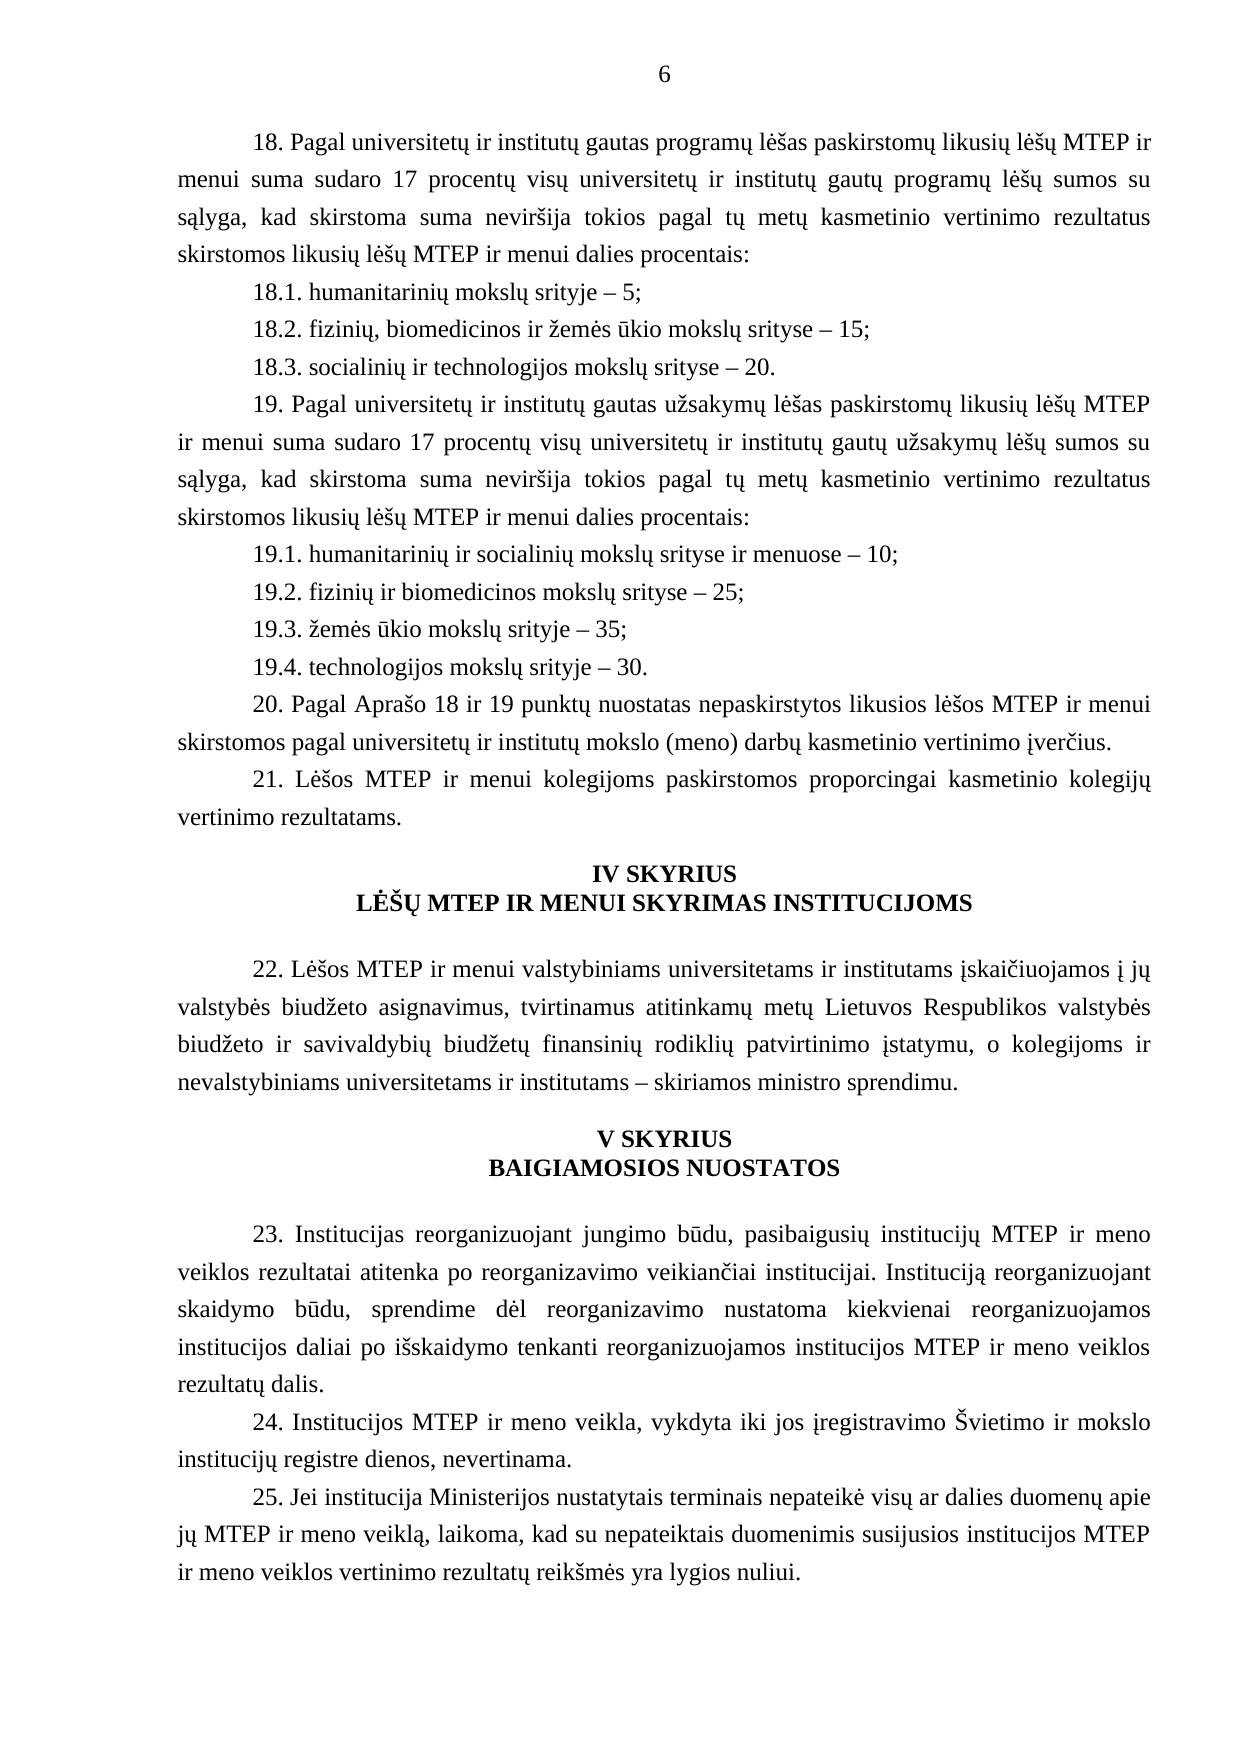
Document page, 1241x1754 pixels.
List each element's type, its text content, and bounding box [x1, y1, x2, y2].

text BAIGIAMOSIOS NUOSTATOS [177, 1153, 1152, 1182]
text 21. Lėšos MTEP ir menui kolegijoms paskirstomos proporcingai kasmetinio kolegijų vertinimo rezultatams. [177, 756, 1152, 831]
text 18. Pagal universitetų ir institutų gautas programų lėšas paskirstomų likusių lėšų MTEP ir menui suma sudaro 17 procentų visų universitetų ir institutų gautų programų lėšų sumos su sąlyga, kad skirstoma suma neviršija tokios pagal tų metų kasmetinio vertinimo rezultatus skirstomos likusių lėšų MTEP ir menui dalies procentais: [177, 118, 1152, 268]
text 25. Jei institucija Ministerijos nustatytais terminais nepateikė visų ar dalies duomenų apie jų MTEP ir meno veiklą, laikoma, kad su nepateiktais duomenimis susijusios institucijos MTEP ir meno veiklos vertinimo rezultatų reikšmės yra lygios nuliui. [177, 1473, 1152, 1586]
text 23. Institucijas reorganizuojant jungimo būdu, pasibaigusių institucijų MTEP ir meno veiklos rezultatai atitenka po reorganizavimo veikiančiai institucijai. Instituciją reorganizuojant skaidymo būdu, sprendime dėl reorganizavimo nustatoma kiekvienai reorganizuojamos institucijos daliai po išskaidymo tenkanti reorganizuojamos institucijos MTEP ir meno veiklos rezultatų dalis. [177, 1211, 1152, 1398]
text 20. Pagal Aprašo 18 ir 19 punktų nuostatas nepaskirstytos likusios lėšos MTEP ir menui skirstomos pagal universitetų ir institutų mokslo (meno) darbų kasmetinio vertinimo įverčius. [177, 681, 1152, 756]
text 19.1. humanitarinių ir socialinių mokslų srityse ir menuose – 10; [177, 531, 1152, 568]
text V SKYRIUS [177, 1124, 1152, 1153]
text 19.2. fizinių ir biomedicinos mokslų srityse – 25; [177, 568, 1152, 606]
text 18.3. socialinių ir technologijos mokslų srityse – 20. [177, 343, 1152, 381]
text IV SKYRIUS [177, 859, 1152, 888]
text 18.2. fizinių, biomedicinos ir žemės ūkio mokslų srityse – 15; [177, 306, 1152, 343]
text 19.4. technologijos mokslų srityje – 30. [177, 643, 1152, 681]
text 22. Lėšos MTEP ir menui valstybiniams universitetams ir institutams įskaičiuojamos į jų valstybės biudžeto asignavimus, tvirtinamus atitinkamų metų Lietuvos Respublikos valstybės biudžeto ir savivaldybių biudžetų finansinių rodiklių patvirtinimo įstatymu, o kolegijoms ir nevalstybiniams universitetams ir institutams – skiriamos ministro sprendimu. [177, 946, 1152, 1096]
text 19. Pagal universitetų ir institutų gautas užsakymų lėšas paskirstomų likusių lėšų MTEP ir menui suma sudaro 17 procentų visų universitetų ir institutų gautų užsakymų lėšų sumos su sąlyga, kad skirstoma suma neviršija tokios pagal tų metų kasmetinio vertinimo rezultatus skirstomos likusių lėšų MTEP ir menui dalies procentais: [177, 381, 1152, 531]
text LĖŠŲ MTEP IR MENUI SKYRIMAS INSTITUCIJOMS [177, 888, 1152, 917]
text 24. Institucijos MTEP ir meno veikla, vykdyta iki jos įregistravimo Švietimo ir mokslo institucijų registre dienos, nevertinama. [177, 1398, 1152, 1473]
text 18.1. humanitarinių mokslų srityje – 5; [177, 268, 1152, 306]
text 19.3. žemės ūkio mokslų srityje – 35; [177, 606, 1152, 643]
